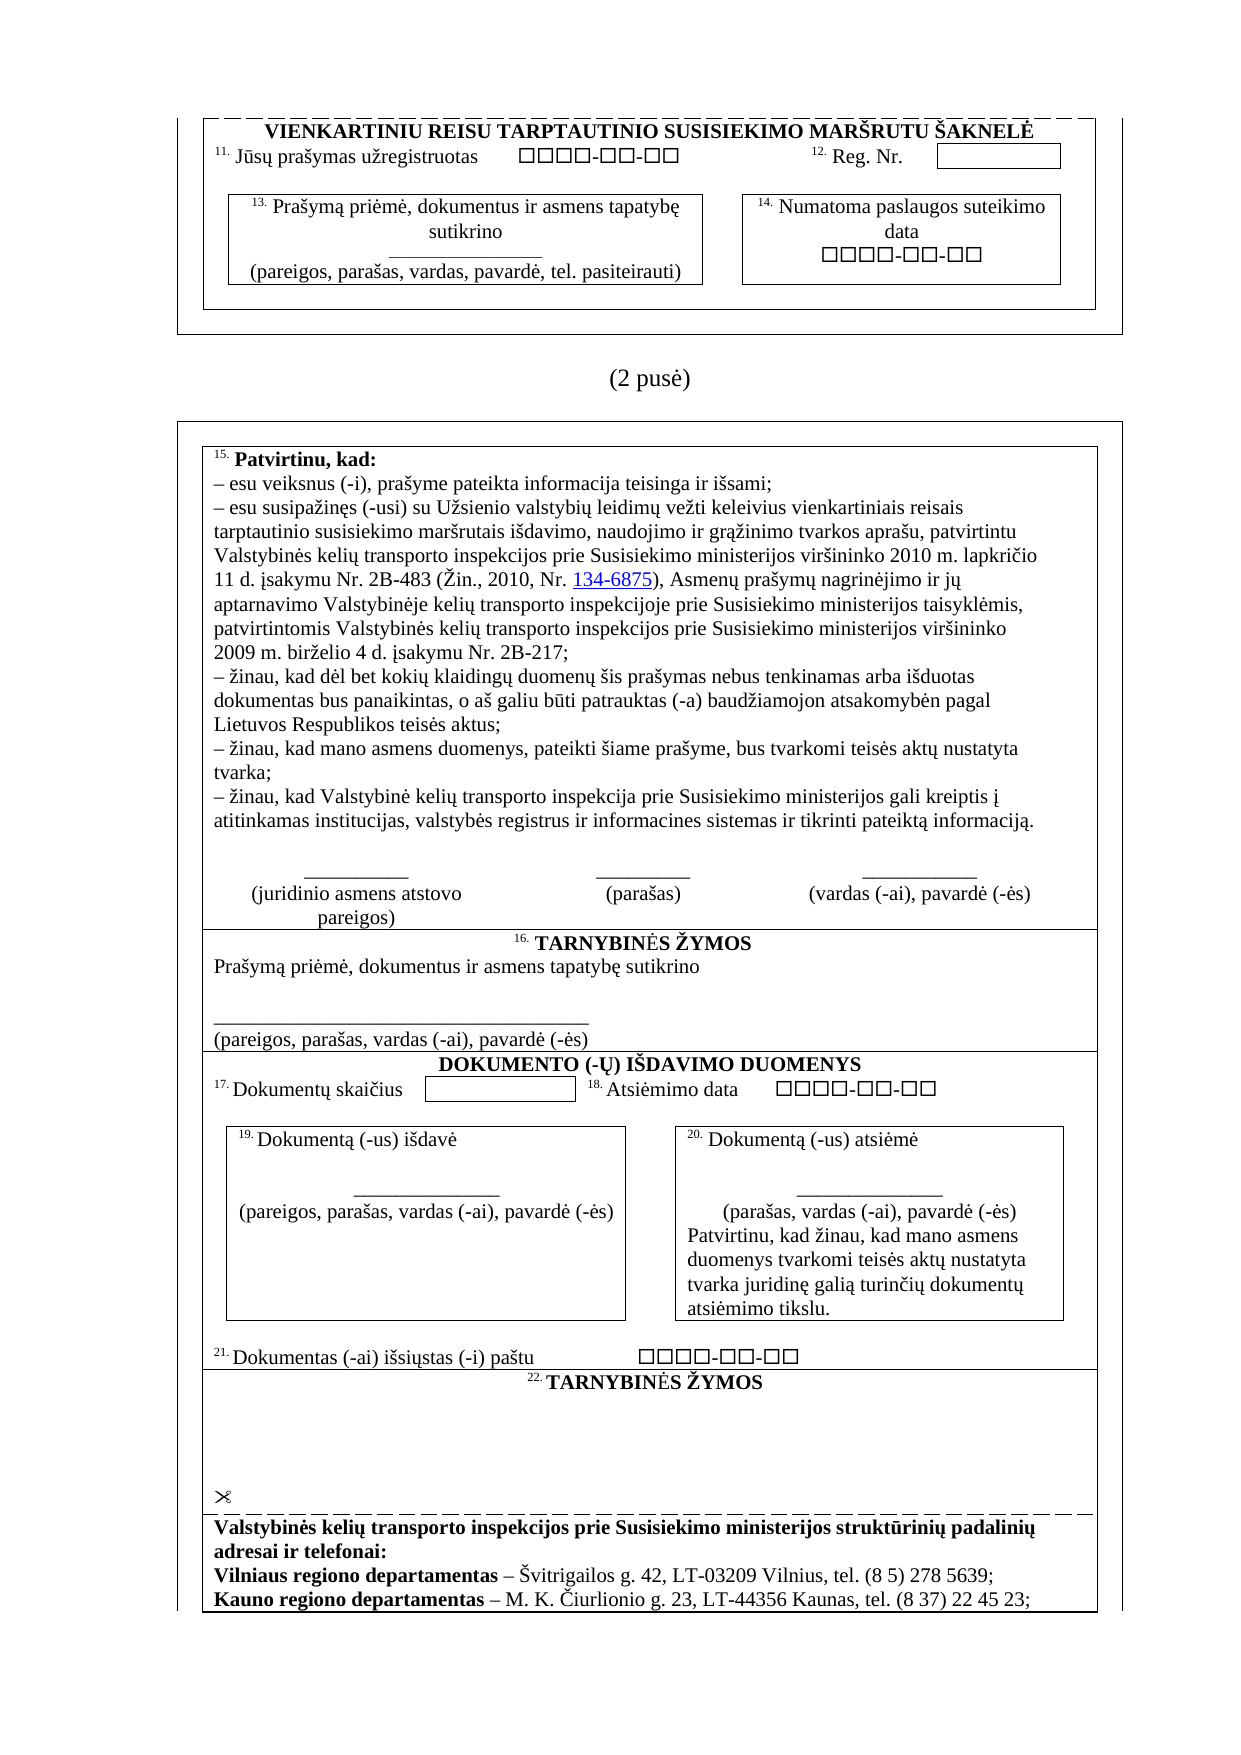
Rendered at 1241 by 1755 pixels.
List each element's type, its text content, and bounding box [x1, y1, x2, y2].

table_header [1063, 422, 1097, 446]
table_cell VIENKARTINIU REISU TARPTAUTINIO SUSISIEKIMO MARŠRUTU ŠAKNELĖ [204, 118, 1095, 143]
table_cell [178, 194, 203, 283]
table_cell 14. Numatoma paslaugos suteikimo data [][][][]-[][]-[][] [743, 195, 1060, 283]
table_cell DOKUMENTO (-Ų) IŠDAVIMO DUOMENYS [203, 1052, 1097, 1076]
table_cell 13. Prašymą priėmė, dokumentus ir asmens tapatybę sutikrino _____________________ (pareigos, parašas, vardas, pavardė, tel. pasiteirauti) [229, 195, 702, 283]
table_cell [1064, 1126, 1097, 1319]
table_cell [426, 1077, 575, 1101]
table_cell 21. Dokumentas (-ai) išsiųstas (-i) paštu [203, 1345, 626, 1369]
table_cell 22. TARNYBINĖS ŽYMOS [227, 1370, 1063, 1490]
table_cell [626, 1101, 676, 1126]
table_cell [204, 168, 229, 193]
table_cell [178, 168, 203, 193]
table_cell [1063, 1345, 1097, 1369]
table_cell [178, 1051, 202, 1076]
table_cell [1063, 930, 1097, 954]
table_cell [626, 1126, 675, 1319]
table_cell 18. Atsiėmimo data [576, 1076, 763, 1101]
table_cell [178, 118, 203, 143]
table_cell [837, 310, 862, 334]
table_cell __________ (juridinio asmens atstovo pareigos) [203, 856, 510, 929]
table_cell [178, 1320, 202, 1345]
table_cell 16. TARNYBINĖS ŽYMOS [203, 930, 1063, 954]
table_cell [1096, 168, 1122, 193]
table_cell 15. Patvirtinu, kad: – esu veiksnus (-i), prašyme pateikta informacija teisinga ir išsami; – esu susipažinęs (-usi) su Užsienio valstybių leidimų vežti keleivius vienkartiniais reisais tarptautinio susisiekimo maršrutais išdavimo, naudojimo ir grąžinimo tvarkos aprašu, patvirtintu Valstybinės kelių transporto inspekcijos prie Susisiekimo ministerijos viršininko 2010 m. lapkričio 11 d. įsakymu Nr. 2B-483 (Žin., 2010, Nr. 134-6875), Asmenų prašymų nagrinėjimo ir jų aptarnavimo Valstybinėje kelių transporto inspekcijoje prie Susisiekimo ministerijos taisyklėmis, patvirtintomis Valstybinės kelių transporto inspekcijos prie Susisiekimo ministerijos viršininko 2009 m. birželio 4 d. įsakymu Nr. 2B-217; – žinau, kad dėl bet kokių klaidingų duomenų šis prašymas nebus tenkinamas arba išduotas dokumentas bus panaikintas, o aš galiu būti patrauktas (-a) baudžiamojon atsakomybėn pagal Lietuvos Respublikos teisės aktus; – žinau, kad mano asmens duomenys, pateikti šiame prašyme, bus tvarkomi teisės aktų nustatyta tvarka; – žinau, kad Valstybinė kelių transporto inspekcija prie Susisiekimo ministerijos gali kreiptis į atitinkamas institucijas, valstybės registrus ir informacines sistemas ir tikrinti pateiktą informaciją. [203, 447, 1063, 856]
table_cell [1098, 1320, 1122, 1345]
table_cell [203, 1126, 226, 1319]
table_cell 19. Dokumentą (-us) išdavė ______________ (pareigos, parašas, vardas (-ai), pavardė (-ės) [227, 1127, 625, 1319]
table_cell 17. Dokumentų skaičius [203, 1076, 425, 1101]
table_cell [763, 1321, 1063, 1345]
table_cell ___________ (vardas (-ai), pavardė (-ės) [776, 856, 1063, 929]
table_cell [178, 1076, 202, 1101]
table_cell [1063, 1320, 1097, 1345]
table_cell 20. Dokumentą (-us) atsiėmė ______________ (parašas, vardas (-ai), pavardė (-ės) Patvirtinu, kad žinau, kad mano asmens duomenys tvarkomi teisės aktų nustatyta tvarka juridinę galią turinčių dokumentų atsiėmimo tikslu. [676, 1127, 1063, 1319]
table_cell [203, 1320, 227, 1345]
table_cell [229, 285, 702, 308]
table_cell [676, 1101, 1063, 1126]
table_cell [800, 310, 837, 334]
table_cell [1063, 447, 1097, 929]
table_cell [178, 1126, 202, 1319]
table_cell [1095, 309, 1122, 334]
table_cell [178, 143, 203, 168]
table_header [202, 422, 1063, 446]
table_cell [178, 284, 203, 308]
table_cell [178, 1514, 202, 1611]
table_cell [178, 1490, 202, 1514]
table_cell [743, 168, 1061, 193]
table_cell [178, 446, 202, 929]
table_cell [178, 1101, 202, 1126]
table_cell [1098, 929, 1122, 954]
table_cell [626, 1320, 763, 1345]
table_cell [204, 194, 228, 283]
table_cell [1098, 1369, 1122, 1490]
table_cell [178, 955, 202, 1051]
table_cell [][][][]-[][]-[][] [763, 1076, 1097, 1101]
table_cell [1061, 143, 1095, 168]
table_cell  [203, 1490, 1097, 1514]
table_cell [178, 929, 202, 954]
table_cell [938, 144, 1060, 168]
table_cell [1061, 194, 1095, 283]
table_cell [703, 194, 742, 283]
table_cell [203, 1101, 227, 1126]
table_cell [743, 285, 1061, 308]
table_cell 12. Reg. Nr. [800, 143, 937, 168]
text (2 pusė) [177, 363, 1122, 392]
table_cell [1096, 118, 1122, 143]
table_cell [204, 284, 229, 308]
table_cell [203, 310, 800, 334]
table_cell [1098, 1514, 1122, 1611]
table_cell [1098, 955, 1122, 1051]
table_cell [227, 1101, 626, 1126]
table_cell [1098, 1345, 1122, 1369]
table_cell [1098, 1126, 1122, 1319]
table_cell [178, 1369, 202, 1490]
table_cell [1096, 194, 1122, 283]
table_cell [703, 284, 742, 308]
table_cell [1063, 1370, 1097, 1490]
table_cell [1061, 284, 1095, 308]
table_cell [703, 168, 742, 193]
table_cell [227, 1321, 626, 1345]
table_cell [178, 1345, 202, 1369]
table_cell [203, 1370, 227, 1490]
table_cell [1063, 955, 1097, 1051]
table_cell [1098, 1051, 1122, 1076]
table_cell [][][][]-[][]-[][] [626, 1345, 1063, 1369]
table_cell [1063, 1101, 1097, 1126]
table_cell [][][][]-[][]-[][] [506, 143, 800, 168]
table_cell _________ (parašas) [510, 856, 776, 929]
table_cell [229, 168, 702, 193]
table_cell [1061, 168, 1095, 193]
table_header [178, 422, 202, 446]
table_cell [863, 310, 1061, 334]
table_cell Prašymą priėmė, dokumentus ir asmens tapatybę sutikrino ____________________________________ (pareigos, parašas, vardas (-ai), pavardė (-ės) [203, 955, 1063, 1051]
table_cell [1098, 1101, 1122, 1126]
table_cell [1096, 143, 1122, 168]
table_cell [1098, 1076, 1122, 1101]
table_header [1098, 422, 1122, 446]
table_cell [1098, 446, 1122, 929]
table_cell [1096, 284, 1122, 308]
table_cell [178, 309, 203, 334]
table_cell [1098, 1490, 1122, 1514]
table_cell [1061, 310, 1095, 334]
table_cell 11. Jūsų prašymas užregistruotas [204, 143, 506, 168]
table_cell Valstybinės kelių transporto inspekcijos prie Susisiekimo ministerijos struktūrinių padalinių adresai ir telefonai: Vilniaus regiono departamentas – Švitrigailos g. 42, LT-03209 Vilnius, tel. (8 5) 278 5639; Kauno regiono departamentas – M. K. Čiurlionio g. 23, LT-44356 Kaunas, tel. (8 37) 22 45 23; [203, 1514, 1097, 1611]
